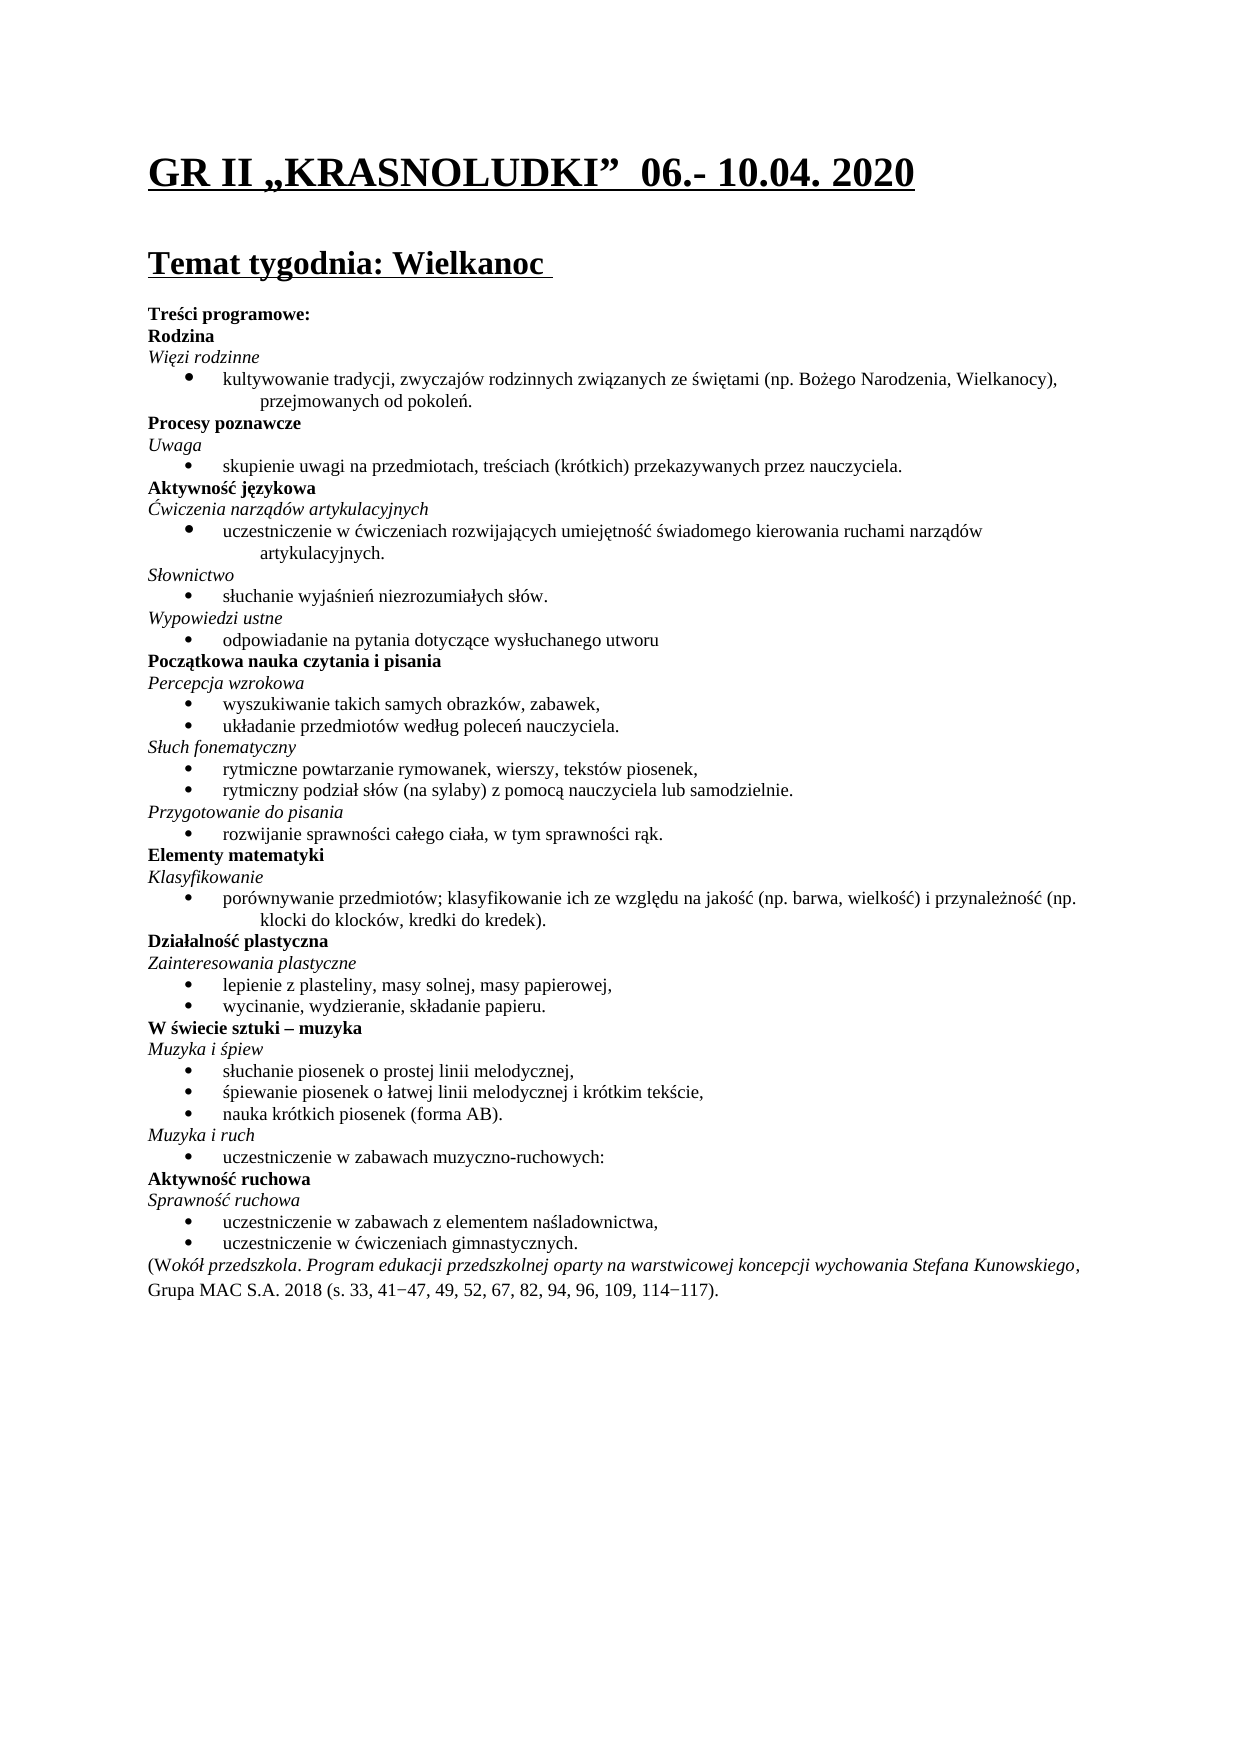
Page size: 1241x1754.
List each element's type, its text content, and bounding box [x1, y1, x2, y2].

text Wypowiedzi ustne [148, 607, 1093, 628]
text Muzyka i śpiew [148, 1038, 1093, 1060]
list słuchanie piosenek o prostej linii melodycznej, [185, 1060, 1093, 1081]
text Działalność plastyczna [148, 930, 1093, 952]
list odpowiadanie na pytania dotyczące wysłuchanego utworu [185, 628, 1093, 650]
list uczestniczenie w zabawach muzyczno-ruchowych: [185, 1146, 1093, 1167]
text Aktywność ruchowa [148, 1167, 1093, 1189]
text W świecie sztuki – muzyka [148, 1017, 1093, 1038]
text Uwaga [148, 433, 1093, 455]
list uczestniczenie w zabawach z elementem naśladownictwa, [185, 1211, 1093, 1232]
text Zainteresowania plastyczne [148, 952, 1093, 973]
text Rodzina [148, 325, 1093, 346]
list porównywanie przedmiotów; klasyfikowanie ich ze względu na jakość (np. barwa, wielkość) i przynależność (np. klocki do klocków, kredki do kredek). [185, 887, 1093, 930]
text (Wokół przedszkola. Program edukacji przedszkolnej oparty na warstwicowej koncepcji wychowania Stefana Kunowskiego, Grupa MAC S.A. 2018 (s. 33, 41−47, 49, 52, 67, 82, 94, 96, 109, 114−117). [148, 1254, 1093, 1300]
text Początkowa nauka czytania i pisania [148, 650, 1093, 672]
text Słuch fonematyczny [148, 736, 1093, 758]
list układanie przedmiotów według poleceń nauczyciela. [185, 715, 1093, 736]
list śpiewanie piosenek o łatwej linii melodycznej i krótkim tekście, [185, 1081, 1093, 1103]
list słuchanie wyjaśnień niezrozumiałych słów. [185, 585, 1093, 607]
list kultywowanie tradycji, zwyczajów rodzinnych związanych ze świętami (np. Bożego Narodzenia, Wielkanocy), przejmowanych od pokoleń. [185, 368, 1093, 412]
text Klasyfikowanie [148, 866, 1093, 887]
text Sprawność ruchowa [148, 1189, 1093, 1211]
list rytmiczny podział słów (na sylaby) z pomocą nauczyciela lub samodzielnie. [185, 779, 1093, 801]
text Słownictwo [148, 564, 1093, 585]
text Percepcja wzrokowa [148, 672, 1093, 693]
list uczestniczenie w ćwiczeniach gimnastycznych. [185, 1232, 1093, 1254]
list skupienie uwagi na przedmiotach, treściach (krótkich) przekazywanych przez nauczyciela. [185, 455, 1093, 477]
list wyszukiwanie takich samych obrazków, zabawek, [185, 693, 1093, 715]
text Elementy matematyki [148, 844, 1093, 866]
text Aktywność językowa [148, 477, 1093, 498]
text Przygotowanie do pisania [148, 801, 1093, 822]
list nauka krótkich piosenek (forma AB). [185, 1103, 1093, 1124]
text GR II „KRASNOLUDKI” 06.- 10.04. 2020 [148, 148, 1093, 196]
text Ćwiczenia narządów artykulacyjnych [148, 498, 1093, 520]
list lepienie z plasteliny, masy solnej, masy papierowej, [185, 973, 1093, 995]
text Muzyka i ruch [148, 1124, 1093, 1146]
list wycinanie, wydzieranie, składanie papieru. [185, 995, 1093, 1017]
text Więzi rodzinne [148, 346, 1093, 368]
text Treści programowe: [148, 303, 1093, 325]
list rozwijanie sprawności całego ciała, w tym sprawności rąk. [185, 822, 1093, 844]
list uczestniczenie w ćwiczeniach rozwijających umiejętność świadomego kierowania ruchami narządów artykulacyjnych. [185, 520, 1093, 564]
text Temat tygodnia: Wielkanoc [148, 243, 1093, 282]
text Procesy poznawcze [148, 412, 1093, 433]
list rytmiczne powtarzanie rymowanek, wierszy, tekstów piosenek, [185, 758, 1093, 779]
